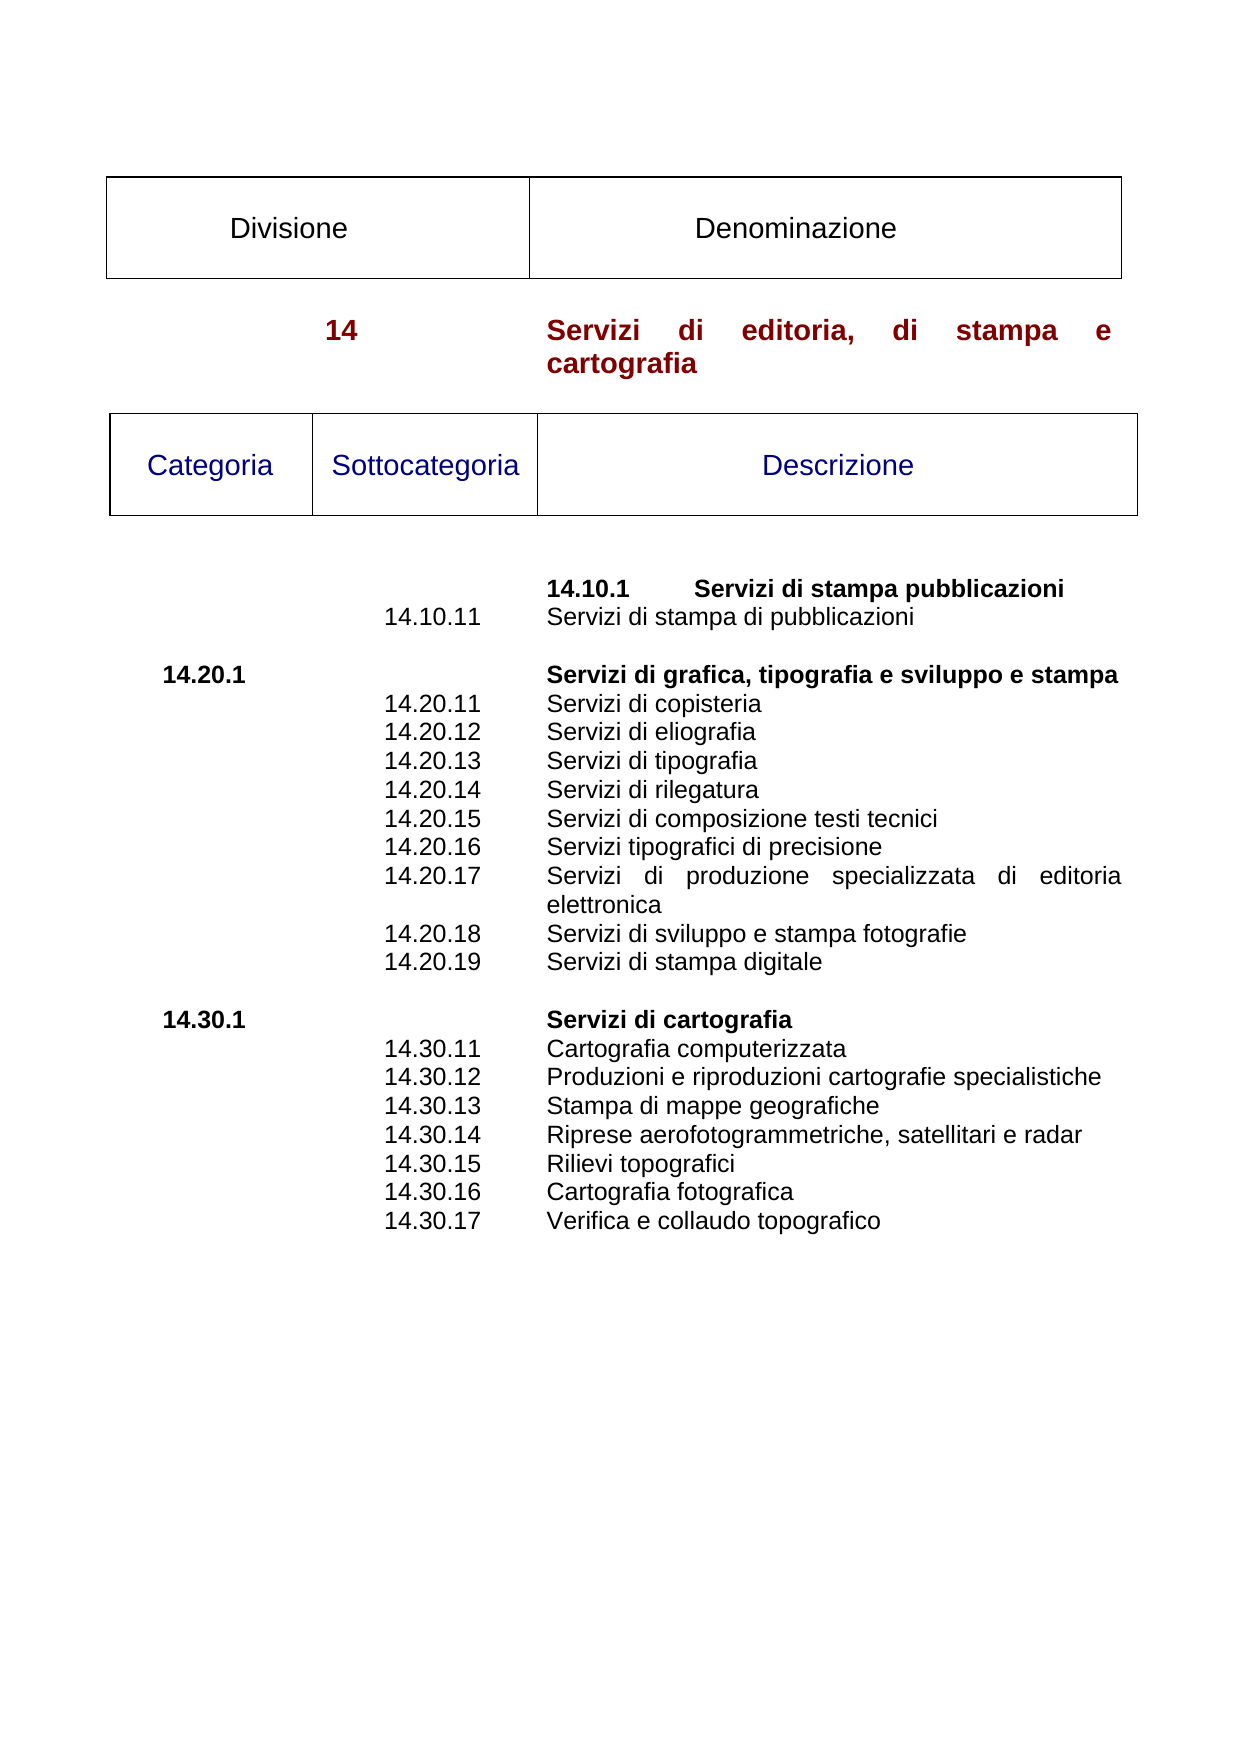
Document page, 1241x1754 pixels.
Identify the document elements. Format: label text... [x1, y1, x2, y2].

list Servizi di stampa digitale [384, 947, 1122, 976]
list Rilievi topografici [384, 1148, 1122, 1177]
list Cartografia computerizzata [384, 1033, 1122, 1062]
table_header Divisione [107, 178, 529, 278]
list Servizi di composizione testi tecnici [384, 803, 1122, 832]
list Servizi di produzione specializzata di editoria elettronica [384, 861, 1122, 918]
list Servizi di cartografia [162, 1005, 1122, 1033]
list Servizi tipografici di precisione [384, 832, 1122, 861]
list Servizi di stampa di pubblicazioni [384, 602, 1122, 631]
list Produzioni e riproduzioni cartografie specialistiche [384, 1062, 1122, 1091]
list Servizi di copisteria [384, 688, 1122, 717]
list Servizi di tipografia [384, 746, 1122, 775]
list Stampa di mappe geografiche [384, 1091, 1122, 1120]
table_header Sottocategoria [313, 414, 537, 515]
subtitle 14 Servizi di editoria, di stampa e cartografia [325, 313, 1112, 380]
list Servizi di eliografia [384, 717, 1122, 746]
list Servizi di rilegatura [384, 775, 1122, 803]
table_header Descrizione [538, 414, 1137, 515]
list Servizi di sviluppo e stampa fotografie [384, 918, 1122, 947]
list Riprese aerofotogrammetriche, satellitari e radar [384, 1120, 1122, 1148]
table_header Categoria [111, 414, 312, 515]
list Cartografia fotografica [384, 1177, 1122, 1206]
list Verifica e collaudo topografico [384, 1206, 1122, 1235]
list Servizi di grafica, tipografia e sviluppo e stampa [162, 660, 1122, 688]
list Servizi di stampa pubblicazioni [546, 573, 1122, 602]
table_header Denominazione [530, 178, 1121, 278]
